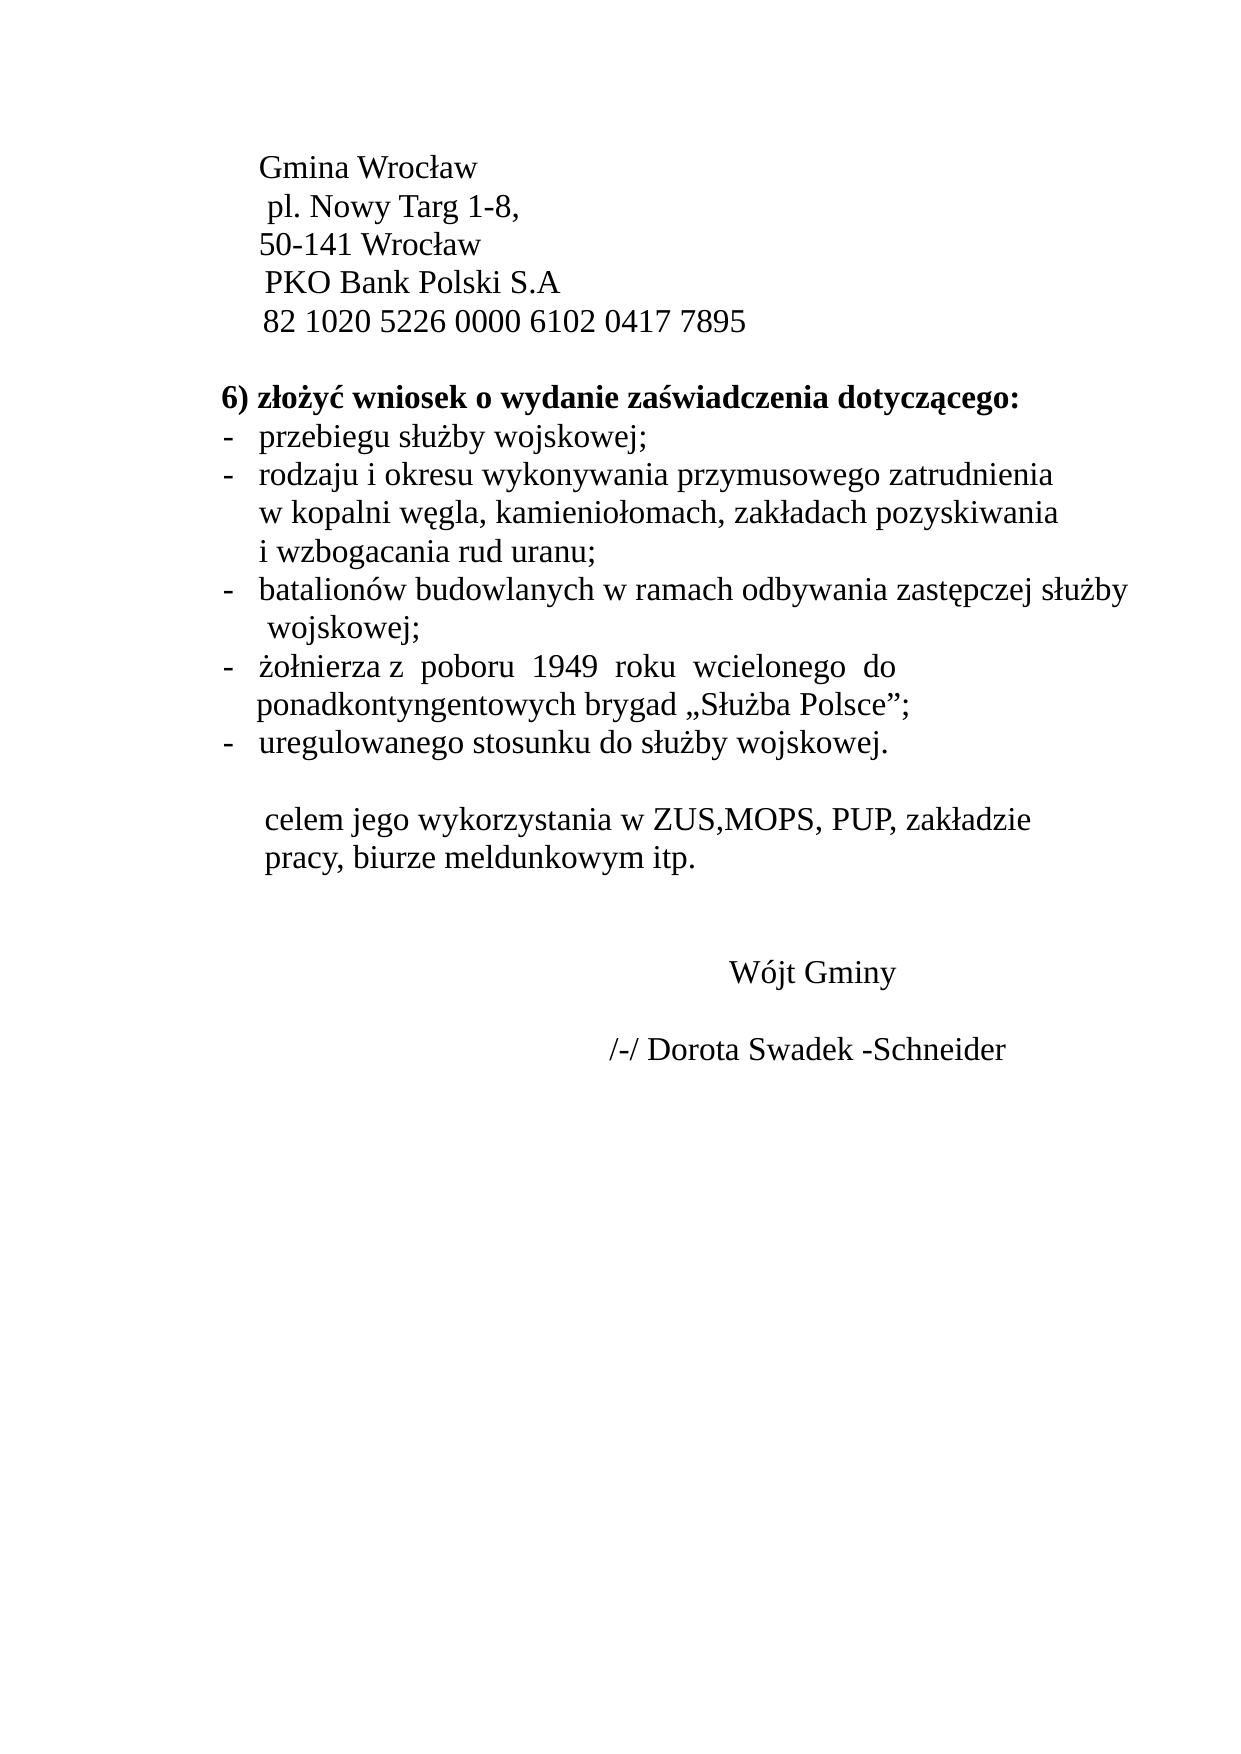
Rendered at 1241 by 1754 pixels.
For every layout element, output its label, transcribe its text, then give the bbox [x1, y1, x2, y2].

text ponadkontyngentowych brygad „Służba Polsce”; [148, 684, 1160, 723]
text w kopalni węgla, kamieniołomach, zakładach pozyskiwania [258, 493, 1160, 531]
text 82 1020 5226 0000 6102 0417 7895 [221, 301, 1160, 339]
text /-/ Dorota Swadek -Schneider [148, 1029, 1092, 1068]
text - uregulowanego stosunku do służby wojskowej. [148, 723, 1160, 761]
text pracy, biurze meldunkowym itp. [148, 838, 1092, 876]
text - przebiegu służby wojskowej; [148, 416, 1160, 454]
text PKO Bank Polski S.A [148, 263, 1092, 301]
text 6) złożyć wniosek o wydanie zaświadczenia dotyczącego: [221, 378, 1160, 416]
text - rodzaju i okresu wykonywania przymusowego zatrudnienia [148, 454, 1160, 493]
subtitle 50-141 Wrocław [258, 224, 1092, 263]
text wojskowej; [258, 608, 1160, 646]
text Wójt Gminy [148, 953, 1092, 991]
subtitle Gmina Wrocław [258, 148, 1092, 186]
text - żołnierza z poboru 1949 roku wcielonego do [148, 646, 1160, 684]
text - batalionów budowlanych w ramach odbywania zastępczej służby [148, 569, 1160, 608]
subtitle pl. Nowy Targ 1-8, [258, 186, 1092, 224]
text celem jego wykorzystania w ZUS,MOPS, PUP, zakładzie [148, 799, 1092, 838]
text i wzbogacania rud uranu; [258, 531, 1160, 569]
